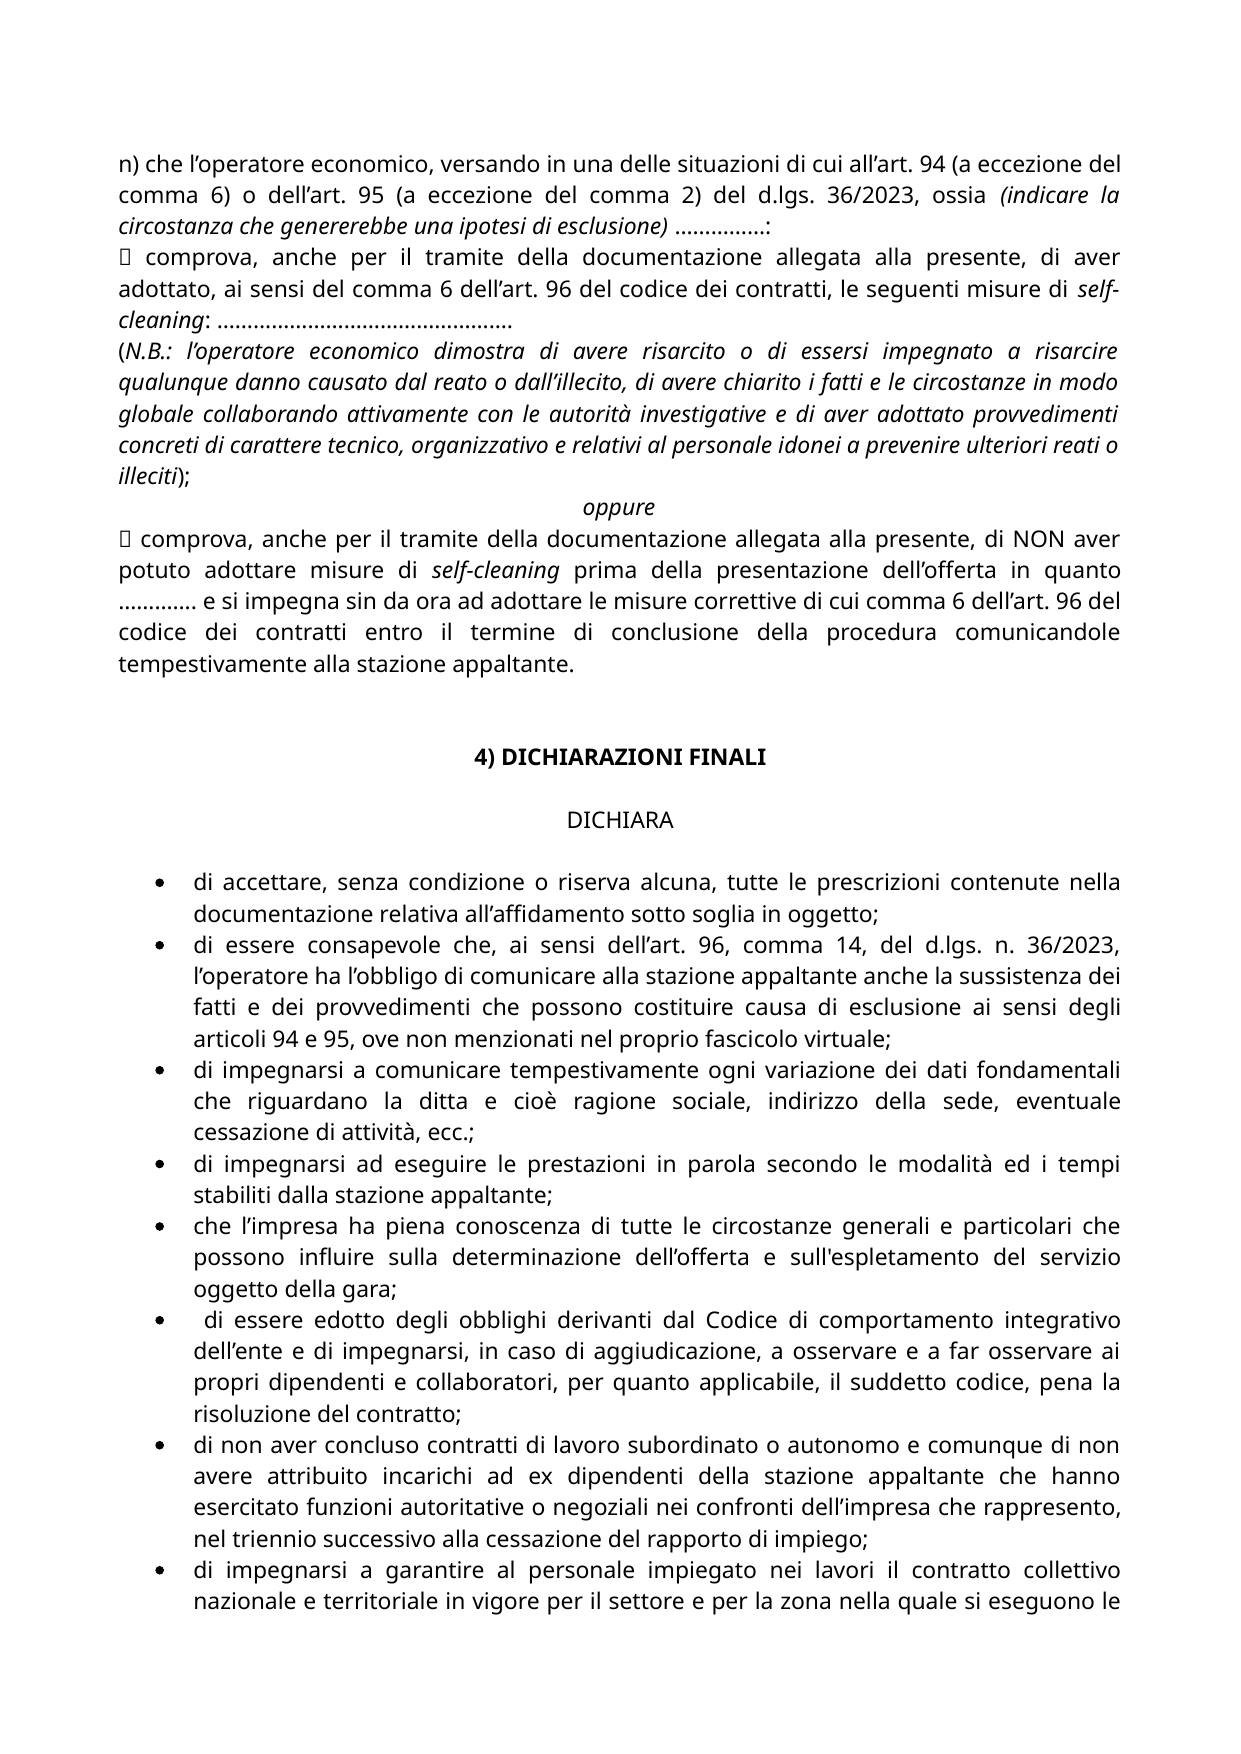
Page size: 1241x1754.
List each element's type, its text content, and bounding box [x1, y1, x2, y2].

list di accettare, senza condizione o riserva alcuna, tutte le prescrizioni contenute nella documentazione relativa all’affidamento sotto soglia in oggetto; [156, 866, 1122, 929]
list di impegnarsi a comunicare tempestivamente ogni variazione dei dati fondamentali che riguardano la ditta e cioè ragione sociale, indirizzo della sede, eventuale cessazione di attività, ecc.; [156, 1054, 1122, 1148]
list che l’impresa ha piena conoscenza di tutte le circostanze generali e particolari che possono influire sulla determinazione dell’offerta e sull'espletamento del servizio oggetto della gara; [156, 1210, 1122, 1304]
text (N.B.: l’operatore economico dimostra di avere risarcito o di essersi impegnato a risarcire qualunque danno causato dal reato o dall’illecito, di avere chiarito i fatti e le circostanze in modo globale collaborando attivamente con le autorità investigative e di aver adottato provvedimenti concreti di carattere tecnico, organizzativo e relativi al personale idonei a prevenire ulteriori reati o illeciti); [118, 335, 1122, 491]
text 4) DICHIARAZIONI FINALI [118, 741, 1122, 773]
list di essere consapevole che, ai sensi dell’art. 96, comma 14, del d.lgs. n. 36/2023, l’operatore ha l’obbligo di comunicare alla stazione appaltante anche la sussistenza dei fatti e dei provvedimenti che possono costituire causa di esclusione ai sensi degli articoli 94 e 95, ove non menzionati nel proprio fascicolo virtuale; [156, 929, 1122, 1054]
list di impegnarsi a garantire al personale impiegato nei lavori il contratto collettivo nazionale e territoriale in vigore per il settore e per la zona nella quale si eseguono le [156, 1554, 1122, 1616]
text DICHIARA [118, 804, 1122, 835]
list di essere edotto degli obblighi derivanti dal Codice di comportamento integrativo dell’ente e di impegnarsi, in caso di aggiudicazione, a osservare e a far osservare ai propri dipendenti e collaboratori, per quanto applicabile, il suddetto codice, pena la risoluzione del contratto; [156, 1304, 1122, 1429]
list di non aver concluso contratti di lavoro subordinato o autonomo e comunque di non avere attribuito incarichi ad ex dipendenti della stazione appaltante che hanno esercitato funzioni autoritative o negoziali nei confronti dell’impresa che rappresento, nel triennio successivo alla cessazione del rapporto di impiego; [156, 1429, 1122, 1554]
text n) che l’operatore economico, versando in una delle situazioni di cui all’art. 94 (a eccezione del comma 6) o dell’art. 95 (a eccezione del comma 2) del d.lgs. 36/2023, ossia (indicare la circostanza che genererebbe una ipotesi di esclusione) ……………: [118, 148, 1122, 241]
text  comprova, anche per il tramite della documentazione allegata alla presente, di aver adottato, ai sensi del comma 6 dell’art. 96 del codice dei contratti, le seguenti misure di self-cleaning: …………………………………………. [118, 241, 1122, 335]
text oppure [118, 491, 1122, 523]
list di impegnarsi ad eseguire le prestazioni in parola secondo le modalità ed i tempi stabiliti dalla stazione appaltante; [156, 1148, 1122, 1210]
text  comprova, anche per il tramite della documentazione allegata alla presente, di NON aver potuto adottare misure di self-cleaning prima della presentazione dell’offerta in quanto …………. e si impegna sin da ora ad adottare le misure correttive di cui comma 6 dell’art. 96 del codice dei contratti entro il termine di conclusione della procedura comunicandole tempestivamente alla stazione appaltante. [118, 523, 1122, 679]
